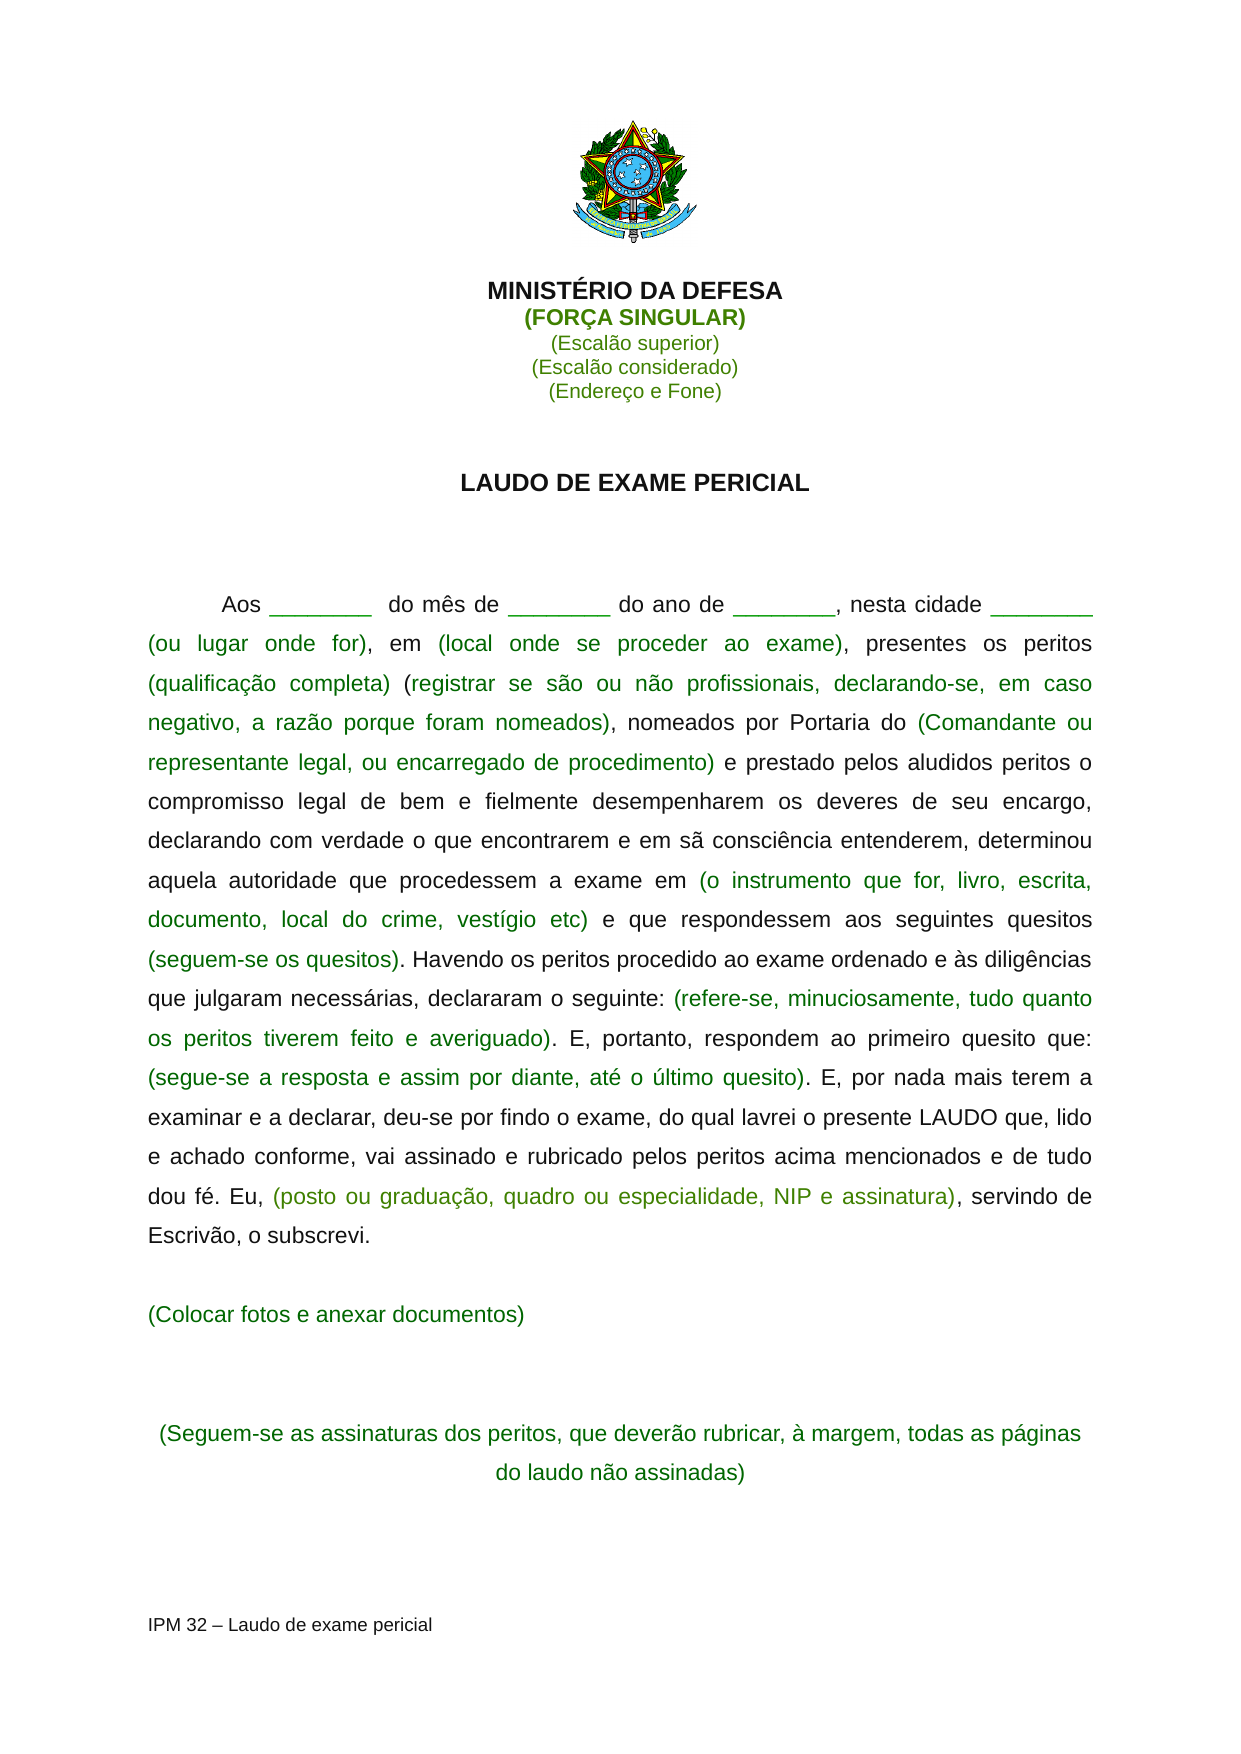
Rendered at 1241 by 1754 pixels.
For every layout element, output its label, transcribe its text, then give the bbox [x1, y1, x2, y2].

text LAUDO DE EXAME PERICIAL [148, 468, 1093, 497]
text (FORÇA SINGULAR) [148, 304, 1093, 331]
text Aos ________ do mês de ________ do ano de ________, nesta cidade ________ (ou lugar onde for), em (local onde se proceder ao exame), presentes os peritos (qualificação completa) (registrar se são ou não profissionais, declarando-se, em caso negativo, a razão porque foram nomeados), nomeados por Portaria do (Comandante ou representante legal, ou encarregado de procedimento) e prestado pelos aludidos peritos o compromisso legal de bem e fielmente desempenharem os deveres de seu encargo, declarando com verdade o que encontrarem e em sã consciência entenderem, determinou aquela autoridade que procedessem a exame em (o instrumento que for, livro, escrita, documento, local do crime, vestígio etc) e que respondessem aos seguintes quesitos (seguem-se os quesitos). Havendo os peritos procedido ao exame ordenado e às diligências que julgaram necessárias, declararam o seguinte: (refere-se, minuciosamente, tudo quanto os peritos tiverem feito e averiguado). E, portanto, respondem ao primeiro quesito que: (segue-se a resposta e assim por diante, até o último quesito). E, por nada mais terem a examinar e a declarar, deu-se por findo o exame, do qual lavrei o presente LAUDO que, lido e achado conforme, vai assinado e rubricado pelos peritos acima mencionados e de tudo dou fé. Eu, (posto ou graduação, quadro ou especialidade, NIP e assinatura), servindo de Escrivão, o subscrevi. [148, 591, 1093, 1248]
text MINISTÉRIO DA DEFESA [148, 276, 1093, 304]
text (Endereço e Fone) [148, 379, 1093, 403]
text (Seguem-se as assinaturas dos peritos, que deverão rubricar, à margem, todas as páginas do laudo não assinadas) [148, 1419, 1093, 1485]
text (Escalão considerado) [148, 355, 1093, 379]
text (Colocar fotos e anexar documentos) [148, 1301, 1093, 1327]
text (Escalão superior) [148, 331, 1093, 355]
picture [572, 118, 699, 247]
